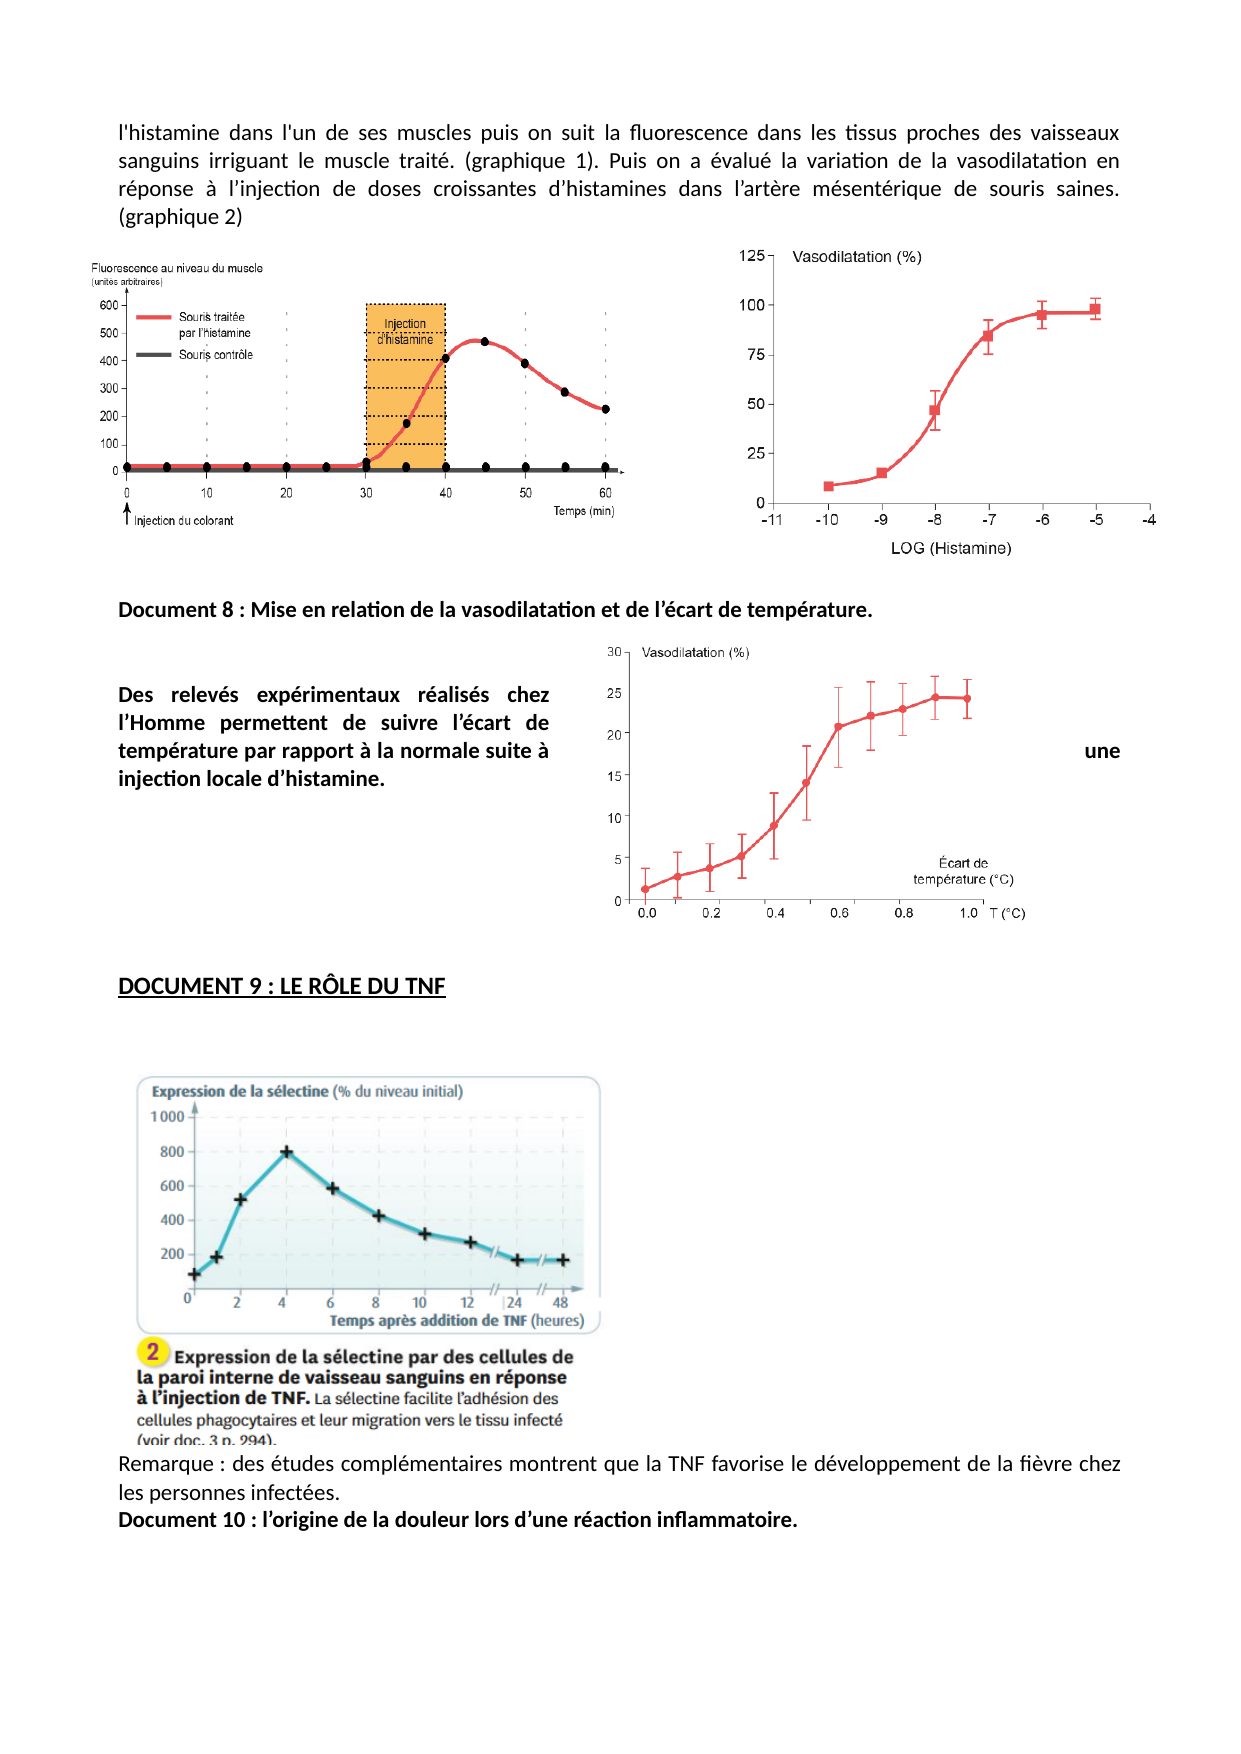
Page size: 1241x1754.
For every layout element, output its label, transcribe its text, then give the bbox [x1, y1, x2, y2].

subtitle Document 9 : le rôle du TNF [118, 970, 1122, 1001]
text l'histamine dans l'un de ses muscles puis on suit la fluorescence dans les tissus proches des vaisseaux sanguins irriguant le muscle traité. (graphique 1). Puis on a évalué la variation de la vasodilatation en réponse à l’injection de doses croissantes d’histamines dans l’artère mésentérique de souris saines. (graphique 2) [118, 118, 1122, 230]
text Des relevés expérimentaux réalisés chez l’Homme permettent de suivre l’écart de température par rapport à la normale suite à une injection locale d’histamine. [118, 680, 550, 792]
text Document 10 : l’origine de la douleur lors d’une réaction inflammatoire. [118, 1506, 1122, 1534]
text Remarque : des études complémentaires montrent que la TNF favorise le développement de la fièvre chez les personnes infectées. [118, 1449, 1122, 1506]
text Document 8 : Mise en relation de la vasodilatation et de l’écart de température. [118, 595, 1122, 623]
text Des relevés expérimentaux réalisés chez l’Homme permettent de suivre l’écart de température par rapport à la normale suite à une injection locale d’histamine. [1085, 680, 1122, 792]
